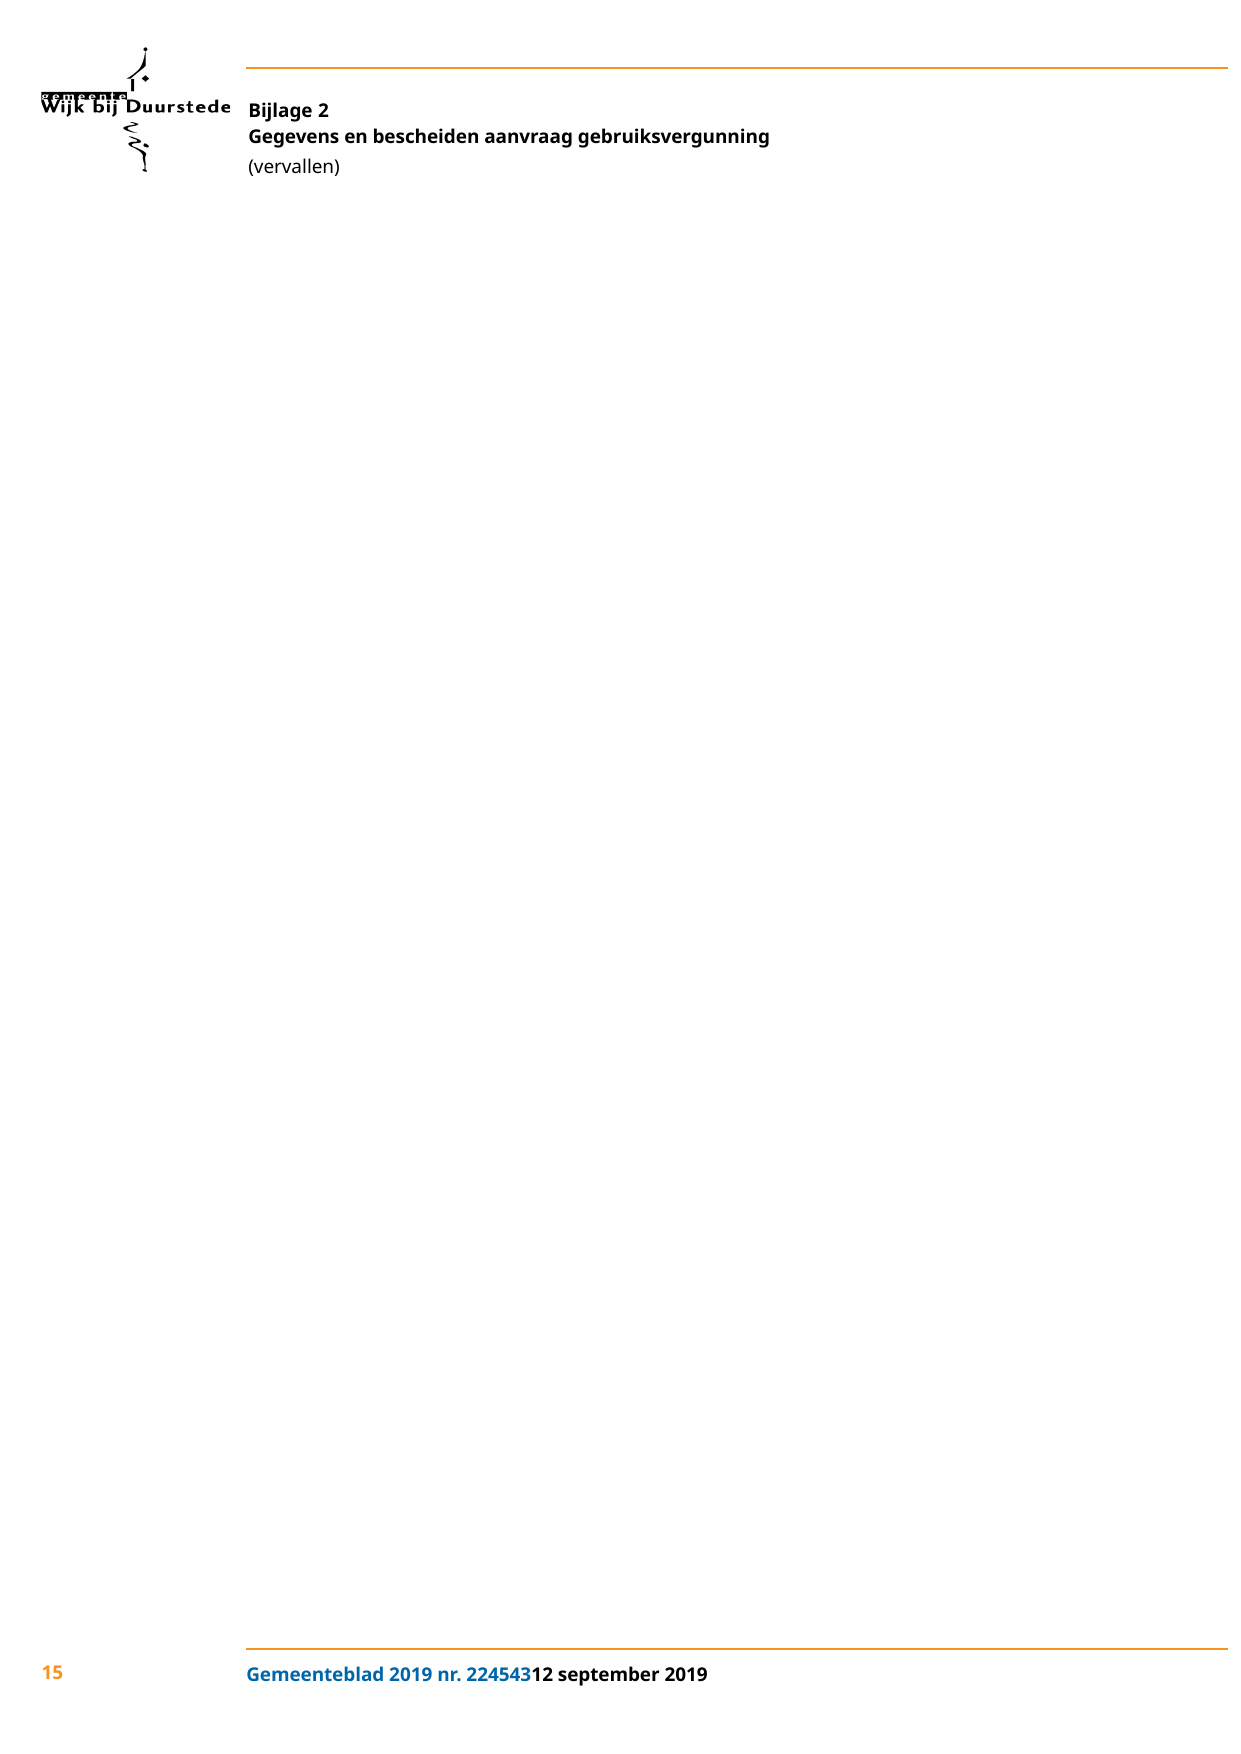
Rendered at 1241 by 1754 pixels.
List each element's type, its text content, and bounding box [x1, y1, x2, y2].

text Gegevens en bescheiden aanvraag gebruiksvergunning [248, 123, 1152, 149]
text Bijlage 2 [248, 95, 1152, 123]
text (vervallen) [248, 153, 1152, 179]
picture [41, 47, 231, 172]
